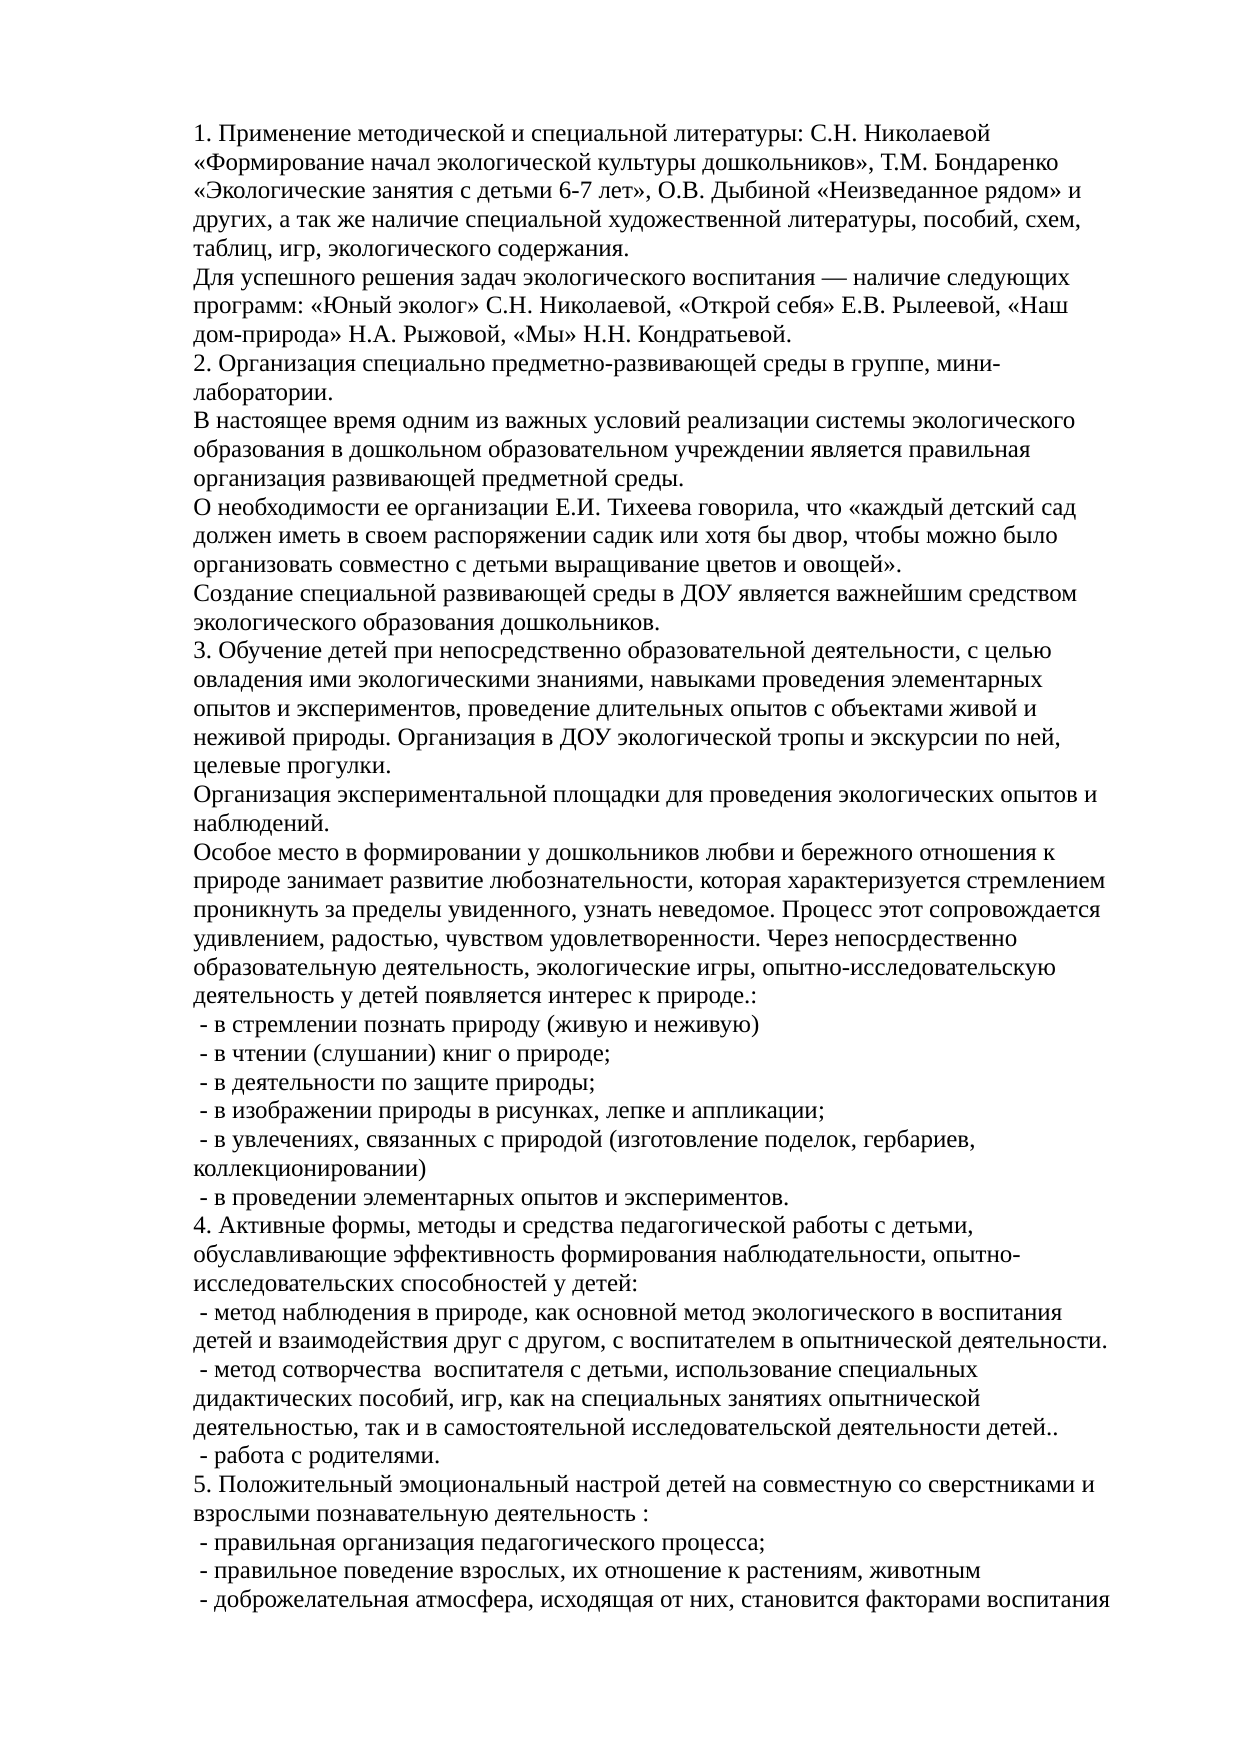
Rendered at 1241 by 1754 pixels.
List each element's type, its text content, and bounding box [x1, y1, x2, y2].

list - в стремлении познать природу (живую и неживую) [156, 1009, 1122, 1038]
list 1. Применение методической и специальной литературы: С.Н. Николаевой «Формирование начал экологической культуры дошкольников», Т.М. Бондаренко «Экологические занятия с детьми 6-7 лет», О.В. Дыбиной «Неизведанное рядом» и других, а так же наличие специальной художественной литературы, пособий, схем, таблиц, игр, экологического содержания. [156, 118, 1122, 262]
list Создание специальной развивающей среды в ДОУ является важнейшим средством экологического образования дошкольников. [156, 578, 1122, 636]
list 4. Активные формы, методы и средства педагогической работы с детьми, обуславливающие эффективность формирования наблюдательности, опытно-исследовательских способностей у детей: [156, 1211, 1122, 1297]
list Особое место в формировании у дошкольников любви и бережного отношения к природе занимает развитие любознательности, которая характеризуется стремлением проникнуть за пределы увиденного, узнать неведомое. Процесс этот сопровождается удивлением, радостью, чувством удовлетворенности. Через непосрдественно образовательную деятельность, экологические игры, опытно-исследовательскую деятельность у детей появляется интерес к природе.: [156, 837, 1122, 1009]
list - в проведении элементарных опытов и экспериментов. [156, 1182, 1122, 1211]
list - правильная организация педагогического процесса; [156, 1527, 1122, 1556]
list Организация экспериментальной площадки для проведения экологических опытов и наблюдений. [156, 779, 1122, 837]
list О необходимости ее организации Е.И. Тихеева говорила, что «каждый детский сад должен иметь в своем распоряжении садик или хотя бы двор, чтобы можно было организовать совместно с детьми выращивание цветов и овощей». [156, 492, 1122, 578]
list 2. Организация специально предметно-развивающей среды в группе, мини-лаборатории. [156, 348, 1122, 406]
list - работа с родителями. [156, 1441, 1122, 1469]
list - в изображении природы в рисунках, лепке и аппликации; [156, 1096, 1122, 1124]
list - доброжелательная атмосфера, исходящая от них, становится факторами воспитания [156, 1584, 1122, 1613]
list - в деятельности по защите природы; [156, 1067, 1122, 1096]
list 5. Положительный эмоциональный настрой детей на совместную со сверстниками и взрослыми познавательную деятельность : [156, 1469, 1122, 1527]
list 3. Обучение детей при непосредственно образовательной деятельности, с целью овладения ими экологическими знаниями, навыками проведения элементарных опытов и экспериментов, проведение длительных опытов с объектами живой и неживой природы. Организация в ДОУ экологической тропы и экскурсии по ней, целевые прогулки. [156, 636, 1122, 779]
list - метод сотворчества воспитателя с детьми, использование специальных дидактических пособий, игр, как на специальных занятиях опытнической деятельностью, так и в самостоятельной исследовательской деятельности детей.. [156, 1354, 1122, 1441]
list - в увлечениях, связанных с природой (изготовление поделок, гербариев, коллекционировании) [156, 1124, 1122, 1182]
list - в чтении (слушании) книг о природе; [156, 1038, 1122, 1067]
list Для успешного решения задач экологического воспитания — наличие следующих программ: «Юный эколог» С.Н. Николаевой, «Открой себя» Е.В. Рылеевой, «Наш дом-природа» Н.А. Рыжовой, «Мы» Н.Н. Кондратьевой. [156, 262, 1122, 348]
list - правильное поведение взрослых, их отношение к растениям, животным [156, 1556, 1122, 1584]
list В настоящее время одним из важных условий реализации системы экологического образования в дошкольном образовательном учреждении является правильная организация развивающей предметной среды. [156, 406, 1122, 492]
list - метод наблюдения в природе, как основной метод экологического в воспитания детей и взаимодействия друг с другом, с воспитателем в опытнической деятельности. [156, 1297, 1122, 1354]
